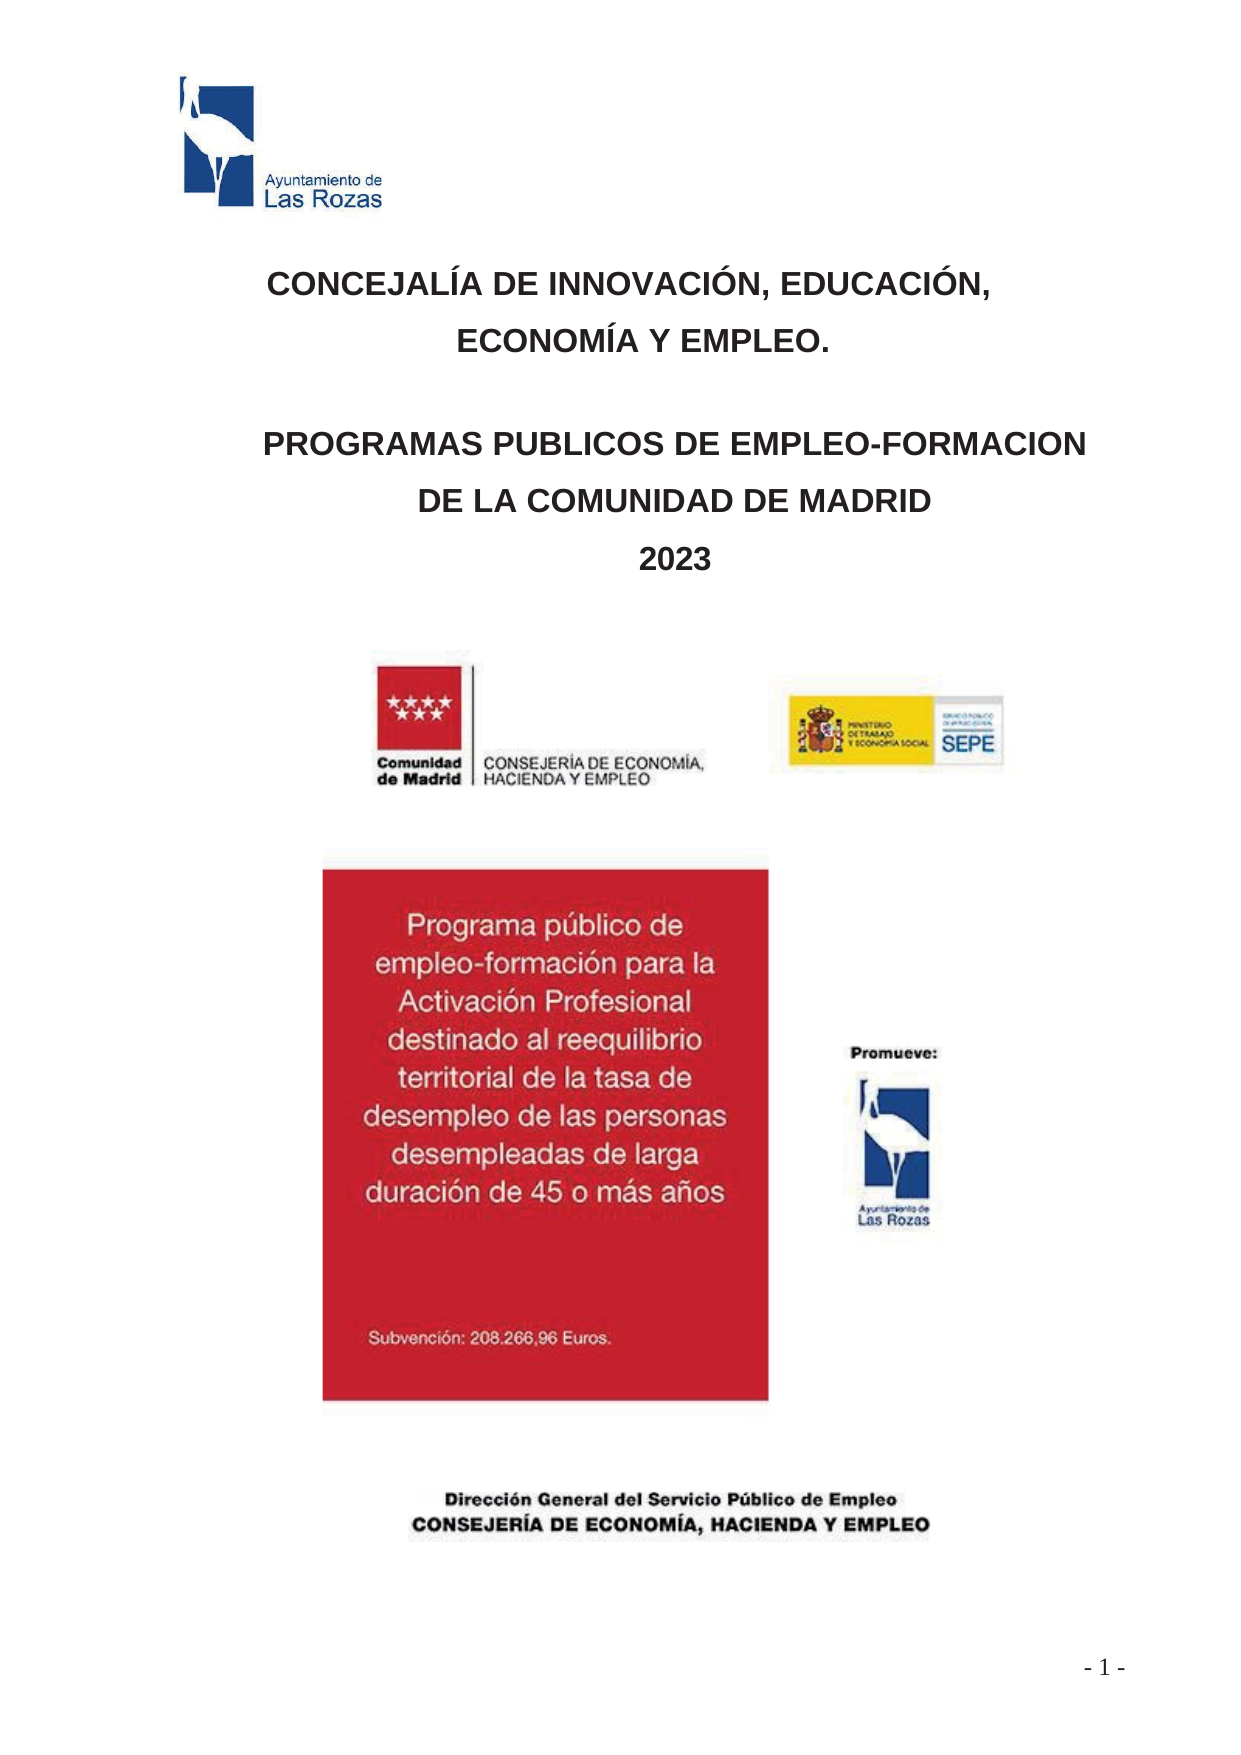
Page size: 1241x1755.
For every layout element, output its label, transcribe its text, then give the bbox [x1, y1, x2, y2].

text PROGRAMAS PUBLICOS DE EMPLEO-FORMACION DE LA COMUNIDAD DE MADRID [244, 424, 1106, 520]
text CONCEJALÍA DE INNOVACIÓN, EDUCACIÓN, ECONOMÍA Y EMPLEO. [266, 263, 1137, 359]
text 2023 [244, 539, 1106, 577]
